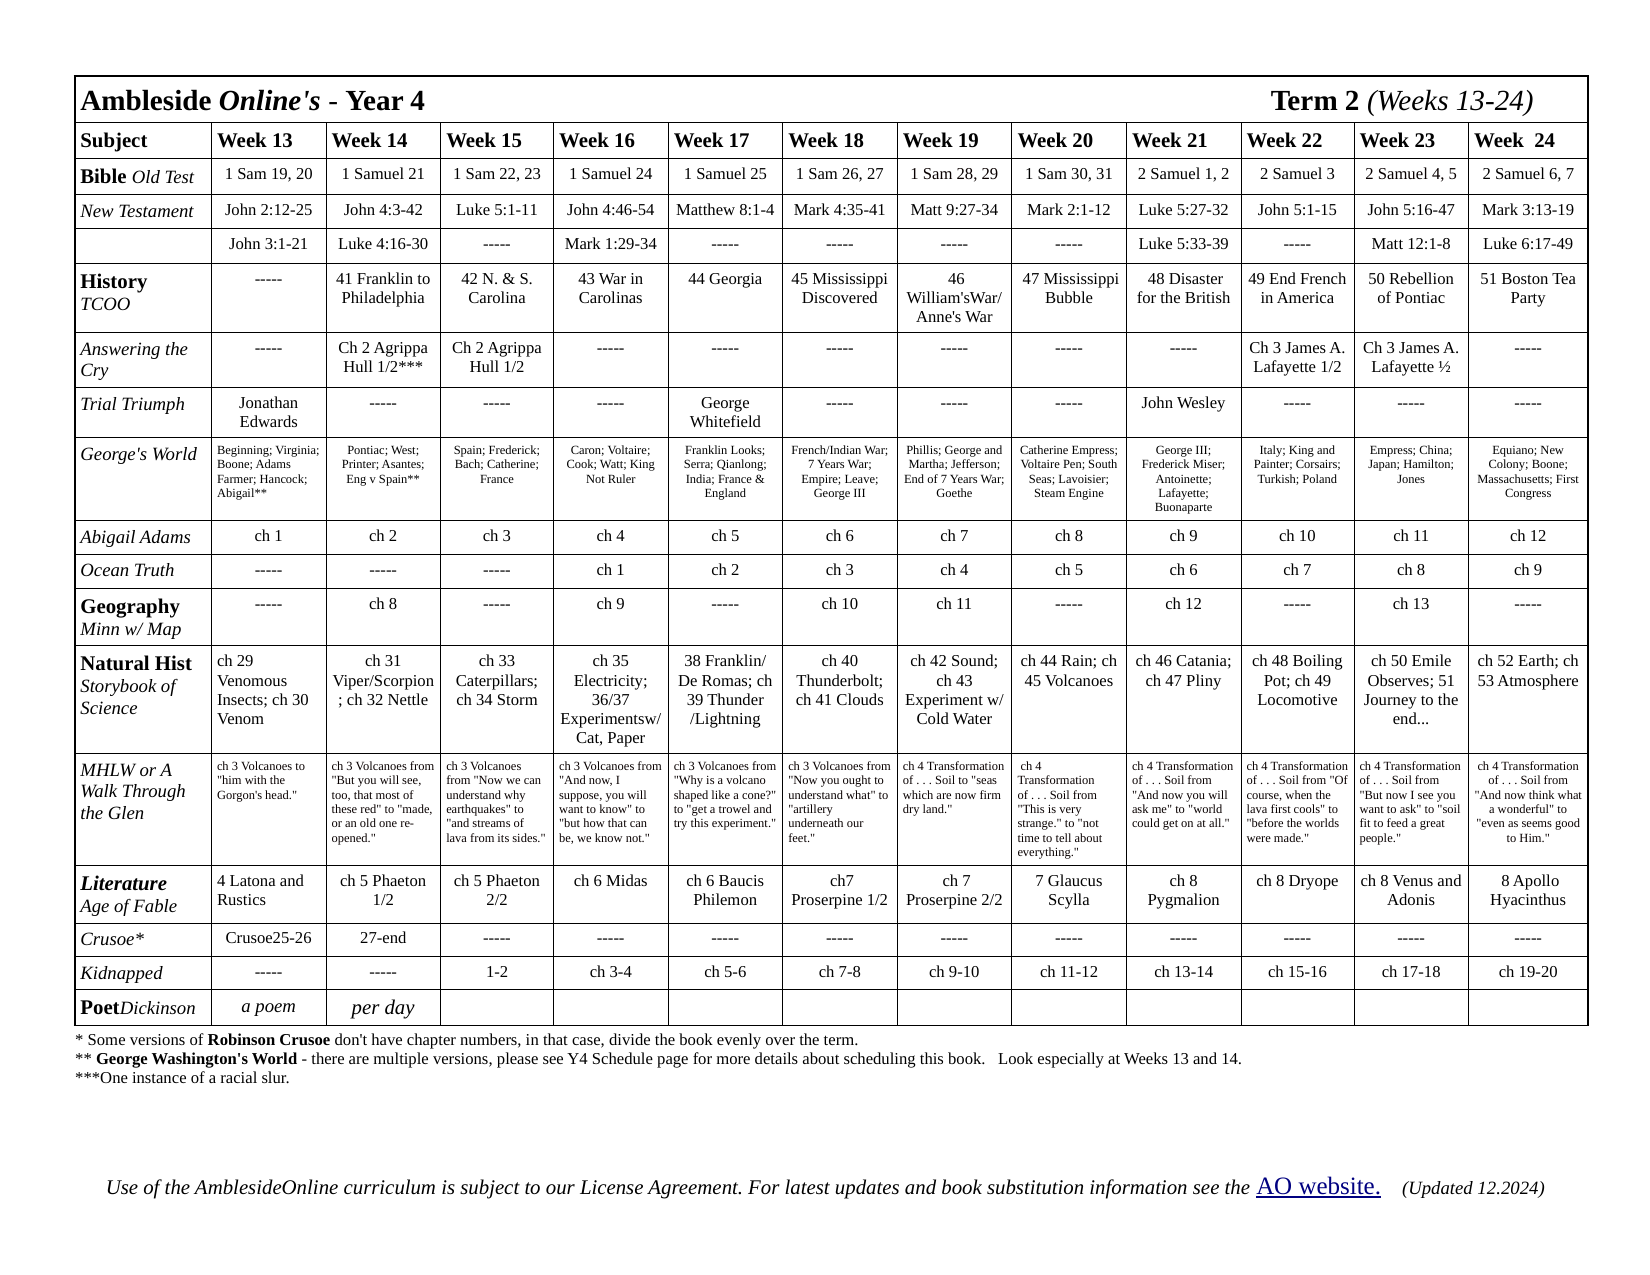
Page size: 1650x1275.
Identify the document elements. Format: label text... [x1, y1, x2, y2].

table_cell Subject [76, 123, 211, 158]
table_cell MHLW or A Walk Through the Glen [76, 754, 211, 865]
table_cell ch 8 Venus and Adonis [1355, 866, 1468, 922]
table_cell Caron; Voltaire; Cook; Watt; King Not Ruler [554, 438, 668, 520]
table_cell ch 46 Catania; ch 47 Pliny [1127, 646, 1241, 753]
table_cell Pontiac; West; Printer; Asantes; Eng v Spain** [327, 438, 440, 520]
table_cell ch 4 [554, 521, 668, 553]
table_cell ----- [1469, 924, 1587, 956]
table_cell Luke 5:33-39 [1127, 229, 1241, 263]
table_cell ch 52 Earth; ch 53 Atmosphere [1469, 646, 1587, 753]
table_cell ch 4 Transformation of . . . Soil to "seas which are now firm dry land." [898, 754, 1011, 865]
table_cell ch 29 Venomous Insects; ch 30 Venom [212, 646, 326, 753]
table_cell 50 Rebellion of Pontiac [1355, 264, 1468, 332]
table_cell [76, 229, 211, 263]
table_cell 1 Sam 30, 31 [1012, 159, 1126, 193]
table_cell Mark 3:13-19 [1469, 195, 1587, 228]
table_cell [1012, 990, 1126, 1024]
table_cell Spain; Frederick; Bach; Catherine; France [441, 438, 553, 520]
table_cell ----- [1469, 589, 1587, 645]
table_cell ch 35 Electricity; 36/37 Experimentsw/ Cat, Paper [554, 646, 668, 753]
table_cell ----- [783, 388, 897, 437]
table_cell ----- [554, 924, 668, 956]
table_cell ch 6 Baucis Philemon [669, 866, 782, 922]
table_cell Literature Age of Fable [76, 866, 211, 922]
table_cell 1 Sam 28, 29 [898, 159, 1011, 193]
table_cell [554, 990, 668, 1024]
table_cell ch 6 [1127, 555, 1241, 588]
table_cell History TCOO [76, 264, 211, 332]
table_cell ----- [1242, 229, 1354, 263]
table_cell Trial Triumph [76, 388, 211, 437]
table_cell Luke 4:16-30 [327, 229, 440, 263]
table_cell ch 3 Volcanoes from "But you will see, too, that most of these red" to "made, or an old one re-opened." [327, 754, 440, 865]
table_cell ----- [327, 957, 440, 989]
table_cell ch 11 [898, 589, 1011, 645]
table_cell 43 War in Carolinas [554, 264, 668, 332]
table_cell Week 23 [1355, 123, 1468, 158]
table_cell Kidnapped [76, 957, 211, 989]
table_cell Week 17 [669, 123, 782, 158]
table_cell Ch 3 James A. Lafayette 1/2 [1242, 333, 1354, 387]
table_cell Week 13 [212, 123, 326, 158]
table_cell Luke 6:17-49 [1469, 229, 1587, 263]
table_cell ----- [327, 555, 440, 588]
text ** George Washington's World - there are multiple versions, please see Y4 Schedule page for more details about scheduling this book. Look especially at Weeks 13 and 14. [75, 1049, 1575, 1068]
table_cell ----- [783, 333, 897, 387]
table_cell ----- [441, 388, 553, 437]
table_cell Natural Hist Storybook of Science [76, 646, 211, 753]
table_cell Matt 9:27-34 [898, 195, 1011, 228]
table_cell ch 13-14 [1127, 957, 1241, 989]
table_cell ----- [1469, 333, 1587, 387]
table_cell ----- [1355, 388, 1468, 437]
table_cell ----- [554, 333, 668, 387]
table_cell ----- [1012, 589, 1126, 645]
table_cell ch 5 Phaeton 1/2 [327, 866, 440, 922]
table_cell ch 8 Dryope [1242, 866, 1354, 922]
table_cell ch 4 Transformation of . . . Soil from "This is very strange." to "not time to tell about everything." [1012, 754, 1126, 865]
table_cell ----- [898, 229, 1011, 263]
table_cell Mark 2:1-12 [1012, 195, 1126, 228]
table_cell Beginning; Virginia; Boone; Adams Farmer; Hancock; Abigail** [212, 438, 326, 520]
table_cell John 5:16-47 [1355, 195, 1468, 228]
table_cell ch 13 [1355, 589, 1468, 645]
table_cell ch 5-6 [669, 957, 782, 989]
table_cell 1 Samuel 25 [669, 159, 782, 193]
table_cell 42 N. & S. Carolina [441, 264, 553, 332]
table_cell [1469, 990, 1587, 1024]
table_cell Week 24 [1469, 123, 1587, 158]
table_cell ch 4 Transformation of . . . Soil from "And now think what a wonderful" to "even as seems good to Him." [1469, 754, 1587, 865]
table_cell 2 Samuel 6, 7 [1469, 159, 1587, 193]
table_cell 8 Apollo Hyacinthus [1469, 866, 1587, 922]
table_cell ch 8 [1012, 521, 1126, 553]
table_cell [441, 990, 553, 1024]
table_cell ----- [1012, 924, 1126, 956]
table_cell [1127, 990, 1241, 1024]
table_cell George's World [76, 438, 211, 520]
table_cell ch 1 [212, 521, 326, 553]
table_cell ch 50 Emile Observes; 51 Journey to the end... [1355, 646, 1468, 753]
table_cell ch 31 Viper/Scorpion; ch 32 Nettle [327, 646, 440, 753]
table_cell ch 4 Transformation of . . . Soil from "And now you will ask me" to "world could get on at all." [1127, 754, 1241, 865]
table_cell ----- [327, 388, 440, 437]
table_cell ----- [1127, 333, 1241, 387]
table_cell ----- [441, 589, 553, 645]
table_cell Ch 2 Agrippa Hull 1/2 [441, 333, 553, 387]
table_cell ----- [669, 589, 782, 645]
table_cell 1 Sam 26, 27 [783, 159, 897, 193]
table_cell French/Indian War; 7 Years War; Empire; Leave; George III [783, 438, 897, 520]
table_cell ch 6 Midas [554, 866, 668, 922]
table_cell ch 7 [898, 521, 1011, 553]
table_cell ch 3 Volcanoes from "Now we can understand why earthquakes" to "and streams of lava from its sides." [441, 754, 553, 865]
table_cell ----- [441, 555, 553, 588]
table_cell John 4:46-54 [554, 195, 668, 228]
table_cell ch 44 Rain; ch 45 Volcanoes [1012, 646, 1126, 753]
table_cell 2 Samuel 4, 5 [1355, 159, 1468, 193]
table_cell Abigail Adams [76, 521, 211, 553]
table_cell ch 5 Phaeton 2/2 [441, 866, 553, 922]
table_header Ambleside Online's - Year 4 Term 2 (Weeks 13-24) [76, 77, 1587, 122]
table_cell ----- [212, 333, 326, 387]
table_cell Week 14 [327, 123, 440, 158]
table_cell Geography Minn w/ Map [76, 589, 211, 645]
table_cell ch 8 [1355, 555, 1468, 588]
table_cell ch 5 [1012, 555, 1126, 588]
table_cell Luke 5:1-11 [441, 195, 553, 228]
table_cell [1355, 990, 1468, 1024]
table_cell [1242, 990, 1354, 1024]
table_cell ch 3 Volcanoes from "Now you ought to understand what" to "artillery underneath our feet." [783, 754, 897, 865]
table_cell 47 Mississippi Bubble [1012, 264, 1126, 332]
table_cell Matt 12:1-8 [1355, 229, 1468, 263]
table_cell ----- [669, 229, 782, 263]
table_cell ch 7-8 [783, 957, 897, 989]
table_cell 45 Mississippi Discovered [783, 264, 897, 332]
table_cell ch 2 [327, 521, 440, 553]
table_cell Week 20 [1012, 123, 1126, 158]
text * Some versions of Robinson Crusoe don't have chapter numbers, in that case, divide the book evenly over the term. [75, 1029, 1575, 1049]
table_cell 41 Franklin to Philadelphia [327, 264, 440, 332]
table_cell John 4:3-42 [327, 195, 440, 228]
table_cell Week 21 [1127, 123, 1241, 158]
table_cell 27-end [327, 924, 440, 956]
table_cell 46 William'sWar/Anne's War [898, 264, 1011, 332]
table_cell Ocean Truth [76, 555, 211, 588]
table_cell ch 40 Thunderbolt; ch 41 Clouds [783, 646, 897, 753]
table_cell ch 11-12 [1012, 957, 1126, 989]
table_cell 48 Disaster for the British [1127, 264, 1241, 332]
table_cell ----- [1127, 924, 1241, 956]
table_cell ----- [212, 589, 326, 645]
table_cell 1 Samuel 24 [554, 159, 668, 193]
table_cell 49 End French in America [1242, 264, 1354, 332]
table_cell 51 Boston Tea Party [1469, 264, 1587, 332]
table_cell ch 3-4 [554, 957, 668, 989]
table_cell ch 9-10 [898, 957, 1011, 989]
table_cell ch 3 [783, 555, 897, 588]
table_cell 4 Latona and Rustics [212, 866, 326, 922]
table_cell John 2:12-25 [212, 195, 326, 228]
table_cell ch 19-20 [1469, 957, 1587, 989]
table_cell ch 9 [1469, 555, 1587, 588]
table_cell ----- [1469, 388, 1587, 437]
table_cell Catherine Empress; Voltaire Pen; South Seas; Lavoisier; Steam Engine [1012, 438, 1126, 520]
table_cell a poem [212, 990, 326, 1024]
table_cell ch 7 [1242, 555, 1354, 588]
table_cell ----- [1012, 229, 1126, 263]
table_cell Equiano; New Colony; Boone; Massachusetts; First Congress [1469, 438, 1587, 520]
table_cell 44 Georgia [669, 264, 782, 332]
table_cell ch 6 [783, 521, 897, 553]
table_cell 2 Samuel 1, 2 [1127, 159, 1241, 193]
table_cell Week 16 [554, 123, 668, 158]
table_cell ch 8 Pygmalion [1127, 866, 1241, 922]
table_cell ch 3 Volcanoes from "Why is a volcano shaped like a cone?" to "get a trowel and try this experiment." [669, 754, 782, 865]
table_cell ----- [212, 555, 326, 588]
table_cell Answering the Cry [76, 333, 211, 387]
table_cell ch 11 [1355, 521, 1468, 553]
table_cell ----- [898, 333, 1011, 387]
table_cell ----- [212, 957, 326, 989]
table_cell Mark 4:35-41 [783, 195, 897, 228]
table_cell ch 10 [783, 589, 897, 645]
table_cell ch 15-16 [1242, 957, 1354, 989]
table_cell Mark 1:29-34 [554, 229, 668, 263]
table_cell Luke 5:27-32 [1127, 195, 1241, 228]
table_cell 2 Samuel 3 [1242, 159, 1354, 193]
table_cell ch 17-18 [1355, 957, 1468, 989]
table_cell PoetDickinson [76, 990, 211, 1024]
table_cell ----- [212, 264, 326, 332]
table_cell Franklin Looks; Serra; Qianlong; India; France & England [669, 438, 782, 520]
table_cell Week 22 [1242, 123, 1354, 158]
table_cell 1 Sam 19, 20 [212, 159, 326, 193]
table_cell ----- [669, 333, 782, 387]
table_cell Crusoe* [76, 924, 211, 956]
table_cell George Whitefield [669, 388, 782, 437]
table_cell [669, 990, 782, 1024]
table_cell New Testament [76, 195, 211, 228]
table_cell ----- [669, 924, 782, 956]
table_cell Week 19 [898, 123, 1011, 158]
table_cell ----- [441, 229, 553, 263]
table_cell 1-2 [441, 957, 553, 989]
table_cell 1 Sam 22, 23 [441, 159, 553, 193]
table_cell Ch 3 James A. Lafayette ½ [1355, 333, 1468, 387]
table_cell ch 10 [1242, 521, 1354, 553]
table_cell Matthew 8:1-4 [669, 195, 782, 228]
table_cell ch 42 Sound; ch 43 Experiment w/ Cold Water [898, 646, 1011, 753]
table_cell ----- [898, 924, 1011, 956]
table_cell ch 12 [1127, 589, 1241, 645]
table_cell ch7 Proserpine 1/2 [783, 866, 897, 922]
table_cell ch 1 [554, 555, 668, 588]
table_cell ch 12 [1469, 521, 1587, 553]
table_cell ch 4 Transformation of . . . Soil from "Of course, when the lava first cools" to "before the worlds were made." [1242, 754, 1354, 865]
table_cell per day [327, 990, 440, 1024]
table_cell ch 3 Volcanoes to "him with the Gorgon's head." [212, 754, 326, 865]
table_cell ch 5 [669, 521, 782, 553]
table_cell ch 4 Transformation of . . . Soil from "But now I see you want to ask" to "soil fit to feed a great people." [1355, 754, 1468, 865]
table_cell ----- [1242, 924, 1354, 956]
table_cell ch 9 [1127, 521, 1241, 553]
table_cell [783, 990, 897, 1024]
table_cell ----- [1242, 589, 1354, 645]
table_cell ----- [783, 924, 897, 956]
table_cell John Wesley [1127, 388, 1241, 437]
table_cell Phillis; George and Martha; Jefferson; End of 7 Years War; Goethe [898, 438, 1011, 520]
table_cell John 5:1-15 [1242, 195, 1354, 228]
table_cell ch 9 [554, 589, 668, 645]
table_cell ch 3 Volcanoes from "And now, I suppose, you will want to know" to "but how that can be, we know not." [554, 754, 668, 865]
table_cell ----- [554, 388, 668, 437]
table_cell ch 33 Caterpillars; ch 34 Storm [441, 646, 553, 753]
table_cell Jonathan Edwards [212, 388, 326, 437]
table_cell Week 18 [783, 123, 897, 158]
table_cell Italy; King and Painter; Corsairs; Turkish; Poland [1242, 438, 1354, 520]
table_cell Crusoe25-26 [212, 924, 326, 956]
table_cell ch 4 [898, 555, 1011, 588]
table_cell ch 7 Proserpine 2/2 [898, 866, 1011, 922]
table_cell Bible Old Test [76, 159, 211, 193]
table_cell ----- [1242, 388, 1354, 437]
table_cell ----- [1012, 388, 1126, 437]
text ***One instance of a racial slur. [75, 1068, 1575, 1087]
table_cell ----- [1012, 333, 1126, 387]
table_cell ----- [1355, 924, 1468, 956]
table_cell Empress; China; Japan; Hamilton; Jones [1355, 438, 1468, 520]
table_cell [898, 990, 1011, 1024]
table_cell ch 2 [669, 555, 782, 588]
table_cell George III; Frederick Miser; Antoinette; Lafayette; Buonaparte [1127, 438, 1241, 520]
table_cell ch 48 Boiling Pot; ch 49 Locomotive [1242, 646, 1354, 753]
table_cell 7 Glaucus Scylla [1012, 866, 1126, 922]
table_cell Ch 2 Agrippa Hull 1/2*** [327, 333, 440, 387]
table_cell ch 3 [441, 521, 553, 553]
table_cell Week 15 [441, 123, 553, 158]
table_cell 1 Samuel 21 [327, 159, 440, 193]
table_cell John 3:1-21 [212, 229, 326, 263]
table_cell ----- [898, 388, 1011, 437]
table_cell ----- [783, 229, 897, 263]
table_cell ----- [441, 924, 553, 956]
table_cell 38 Franklin/ De Romas; ch 39 Thunder /Lightning [669, 646, 782, 753]
table_cell ch 8 [327, 589, 440, 645]
